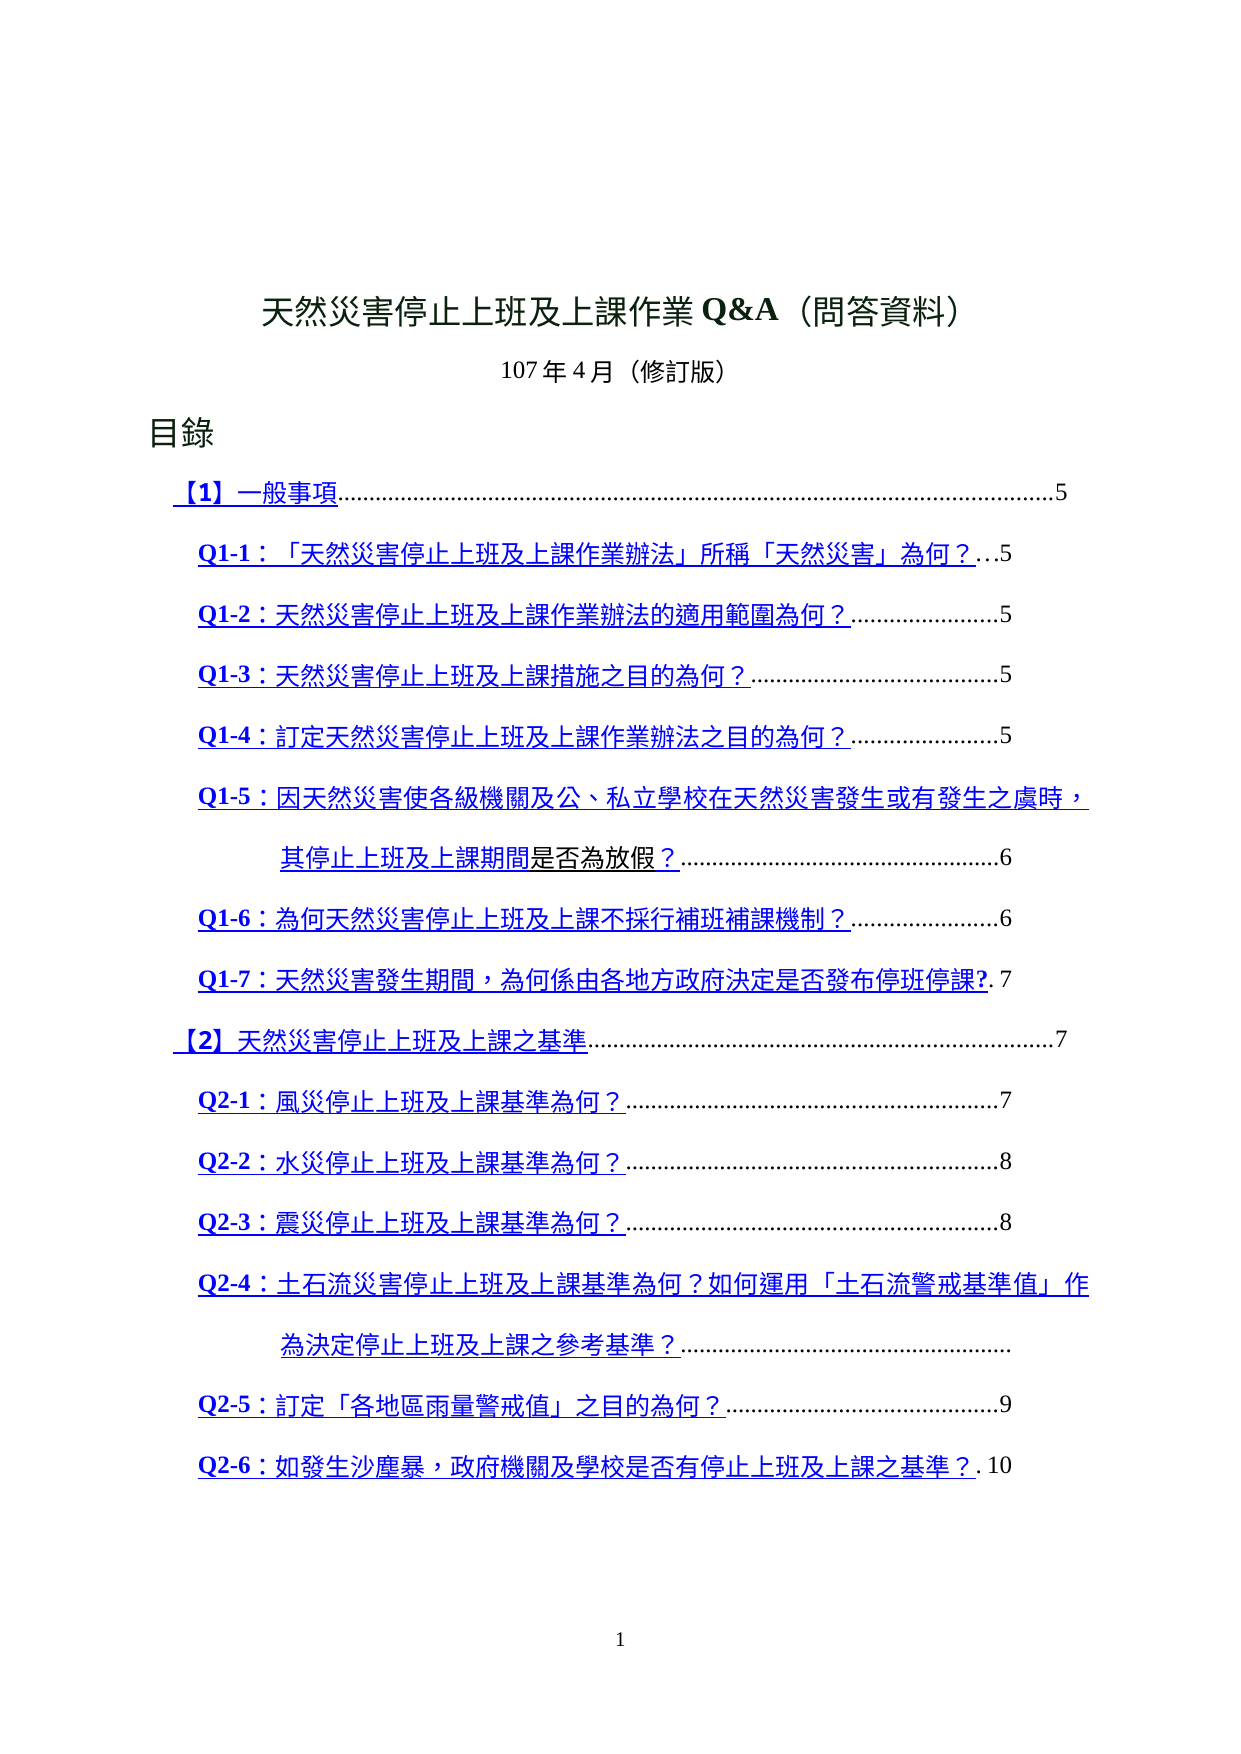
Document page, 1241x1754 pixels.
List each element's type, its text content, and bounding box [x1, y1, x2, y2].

text Q2-4：土石流災害停止上班及上課基準為何？如何運用「土石流警戒基準值」作為決定停止上班及上課之參考基準？ [198, 1242, 1092, 1364]
text Q2-1：風災停止上班及上課基準為何？ 7 [198, 1059, 1092, 1120]
text Q1-7：天然災害發生期間，為何係由各地方政府決定是否發布停班停課? 7 [198, 938, 1092, 999]
text Q2-3：震災停止上班及上課基準為何？ 8 [198, 1181, 1092, 1242]
text Q1-4：訂定天然災害停止上班及上課作業辦法之目的為何？ 5 [198, 694, 1092, 755]
text Q1-5：因天然災害使各級機關及公、私立學校在天然災害發生或有發生之虞時，其停止上班及上課期間是否為放假？ 6 [198, 755, 1092, 877]
text 107年4月（修訂版） [148, 329, 1092, 390]
text Q2-5：訂定「各地區雨量警戒值」之目的為何？ 9 [198, 1364, 1092, 1424]
text 天然災害停止上班及上課作業Q&A（問答資料） [148, 269, 1092, 329]
text Q1-1：「天然災害停止上班及上課作業辦法」所稱「天然災害」為何？ 5 [198, 512, 1092, 573]
text Q1-6：為何天然災害停止上班及上課不採行補班補課機制？ 6 [198, 877, 1092, 938]
text Q1-3：天然災害停止上班及上課措施之目的為何？ 5 [198, 634, 1092, 694]
text 【2】天然災害停止上班及上課之基準 7 [173, 999, 1067, 1059]
text Q2-2：水災停止上班及上課基準為何？ 8 [198, 1120, 1092, 1181]
text 【1】一般事項 5 [173, 451, 1067, 512]
text Q2-6：如發生沙塵暴，政府機關及學校是否有停止上班及上課之基準？ 10 [198, 1424, 1092, 1485]
text Q1-2：天然災害停止上班及上課作業辦法的適用範圍為何？ 5 [198, 573, 1092, 634]
text 目錄 [148, 390, 1092, 451]
